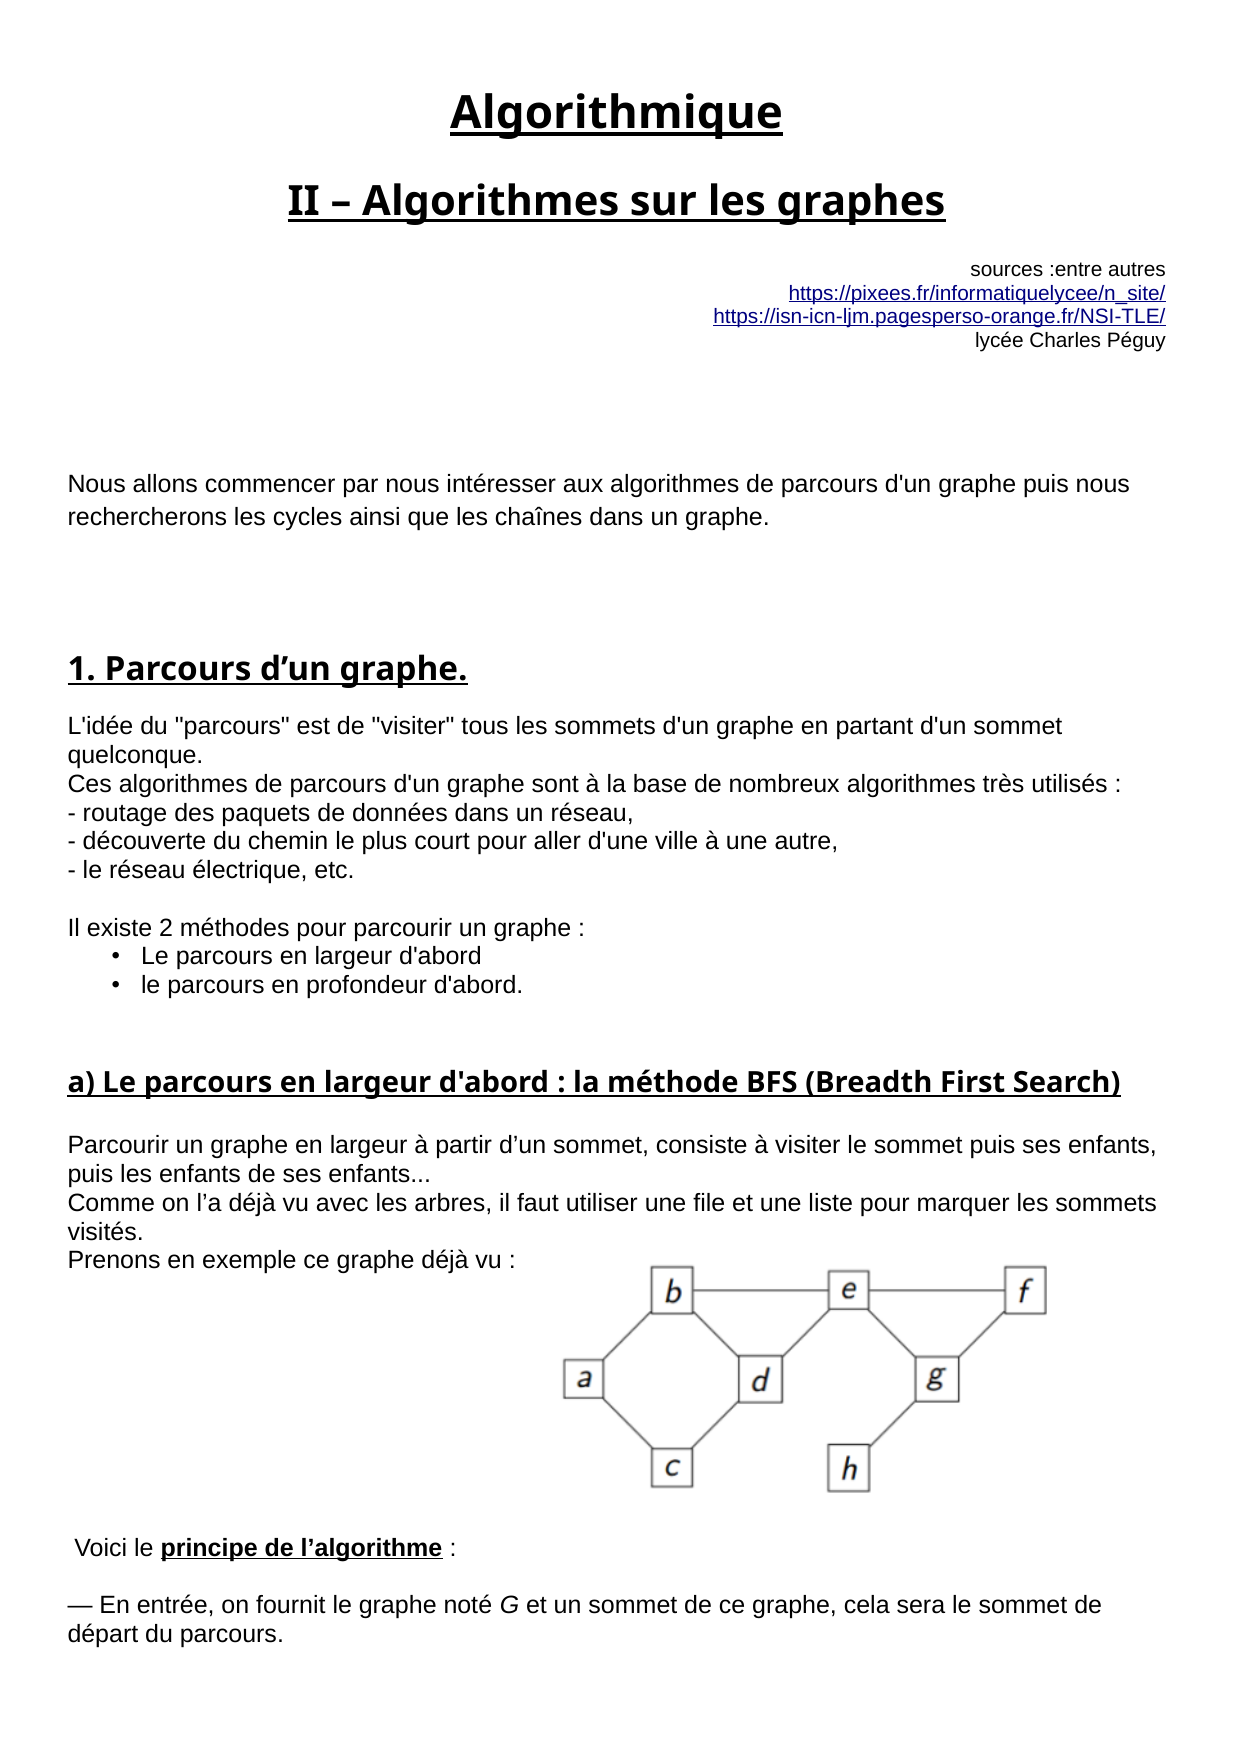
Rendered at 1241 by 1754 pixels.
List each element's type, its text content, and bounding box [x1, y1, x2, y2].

text Comme on l’a déjà vu avec les arbres, il faut utiliser une file et une liste pour marquer les sommets visités. [67, 1188, 1166, 1245]
list le parcours en profondeur d'abord. [111, 970, 1166, 999]
text Ces algorithmes de parcours d'un graphe sont à la base de nombreux algorithmes très utilisés : [67, 769, 1166, 797]
text — En entrée, on fournit le graphe noté G et un sommet de ce graphe, cela sera le sommet de départ du parcours. [67, 1590, 1166, 1648]
text sources :entre autres [67, 256, 1166, 280]
text a) Le parcours en largeur d'abord : la méthode BFS (Breadth First Search) [67, 1062, 1166, 1101]
text Algorithmique [67, 80, 1166, 142]
text L'idée du "parcours" est de "visiter" tous les sommets d'un graphe en partant d'un sommet quelconque. [67, 711, 1166, 769]
text 1. Parcours d’un graphe. [67, 644, 1166, 690]
text Il existe 2 méthodes pour parcourir un graphe : [67, 912, 1166, 941]
text Voici le principe de l’algorithme : [67, 1533, 1166, 1561]
text - découverte du chemin le plus court pour aller d'une ville à une autre, [67, 826, 1166, 855]
text lycée Charles Péguy [67, 328, 1166, 352]
text Prenons en exemple ce graphe déjà vu : [67, 1245, 1166, 1274]
list Le parcours en largeur d'abord [111, 941, 1166, 970]
picture [557, 1256, 1056, 1507]
text II – Algorithmes sur les graphes [67, 171, 1166, 228]
text Parcourir un graphe en largeur à partir d’un sommet, consiste à visiter le sommet puis ses enfants, puis les enfants de ses enfants... [67, 1130, 1166, 1188]
text https://isn-icn-ljm.pagesperso-orange.fr/NSI-TLE/ [67, 304, 1166, 328]
text https://pixees.fr/informatiquelycee/n_site/ [67, 280, 1166, 304]
text - le réseau électrique, etc. [67, 855, 1166, 884]
text - routage des paquets de données dans un réseau, [67, 797, 1166, 826]
text Nous allons commencer par nous intéresser aux algorithmes de parcours d'un graphe puis nous rechercherons les cycles ainsi que les chaînes dans un graphe. [67, 469, 1166, 530]
